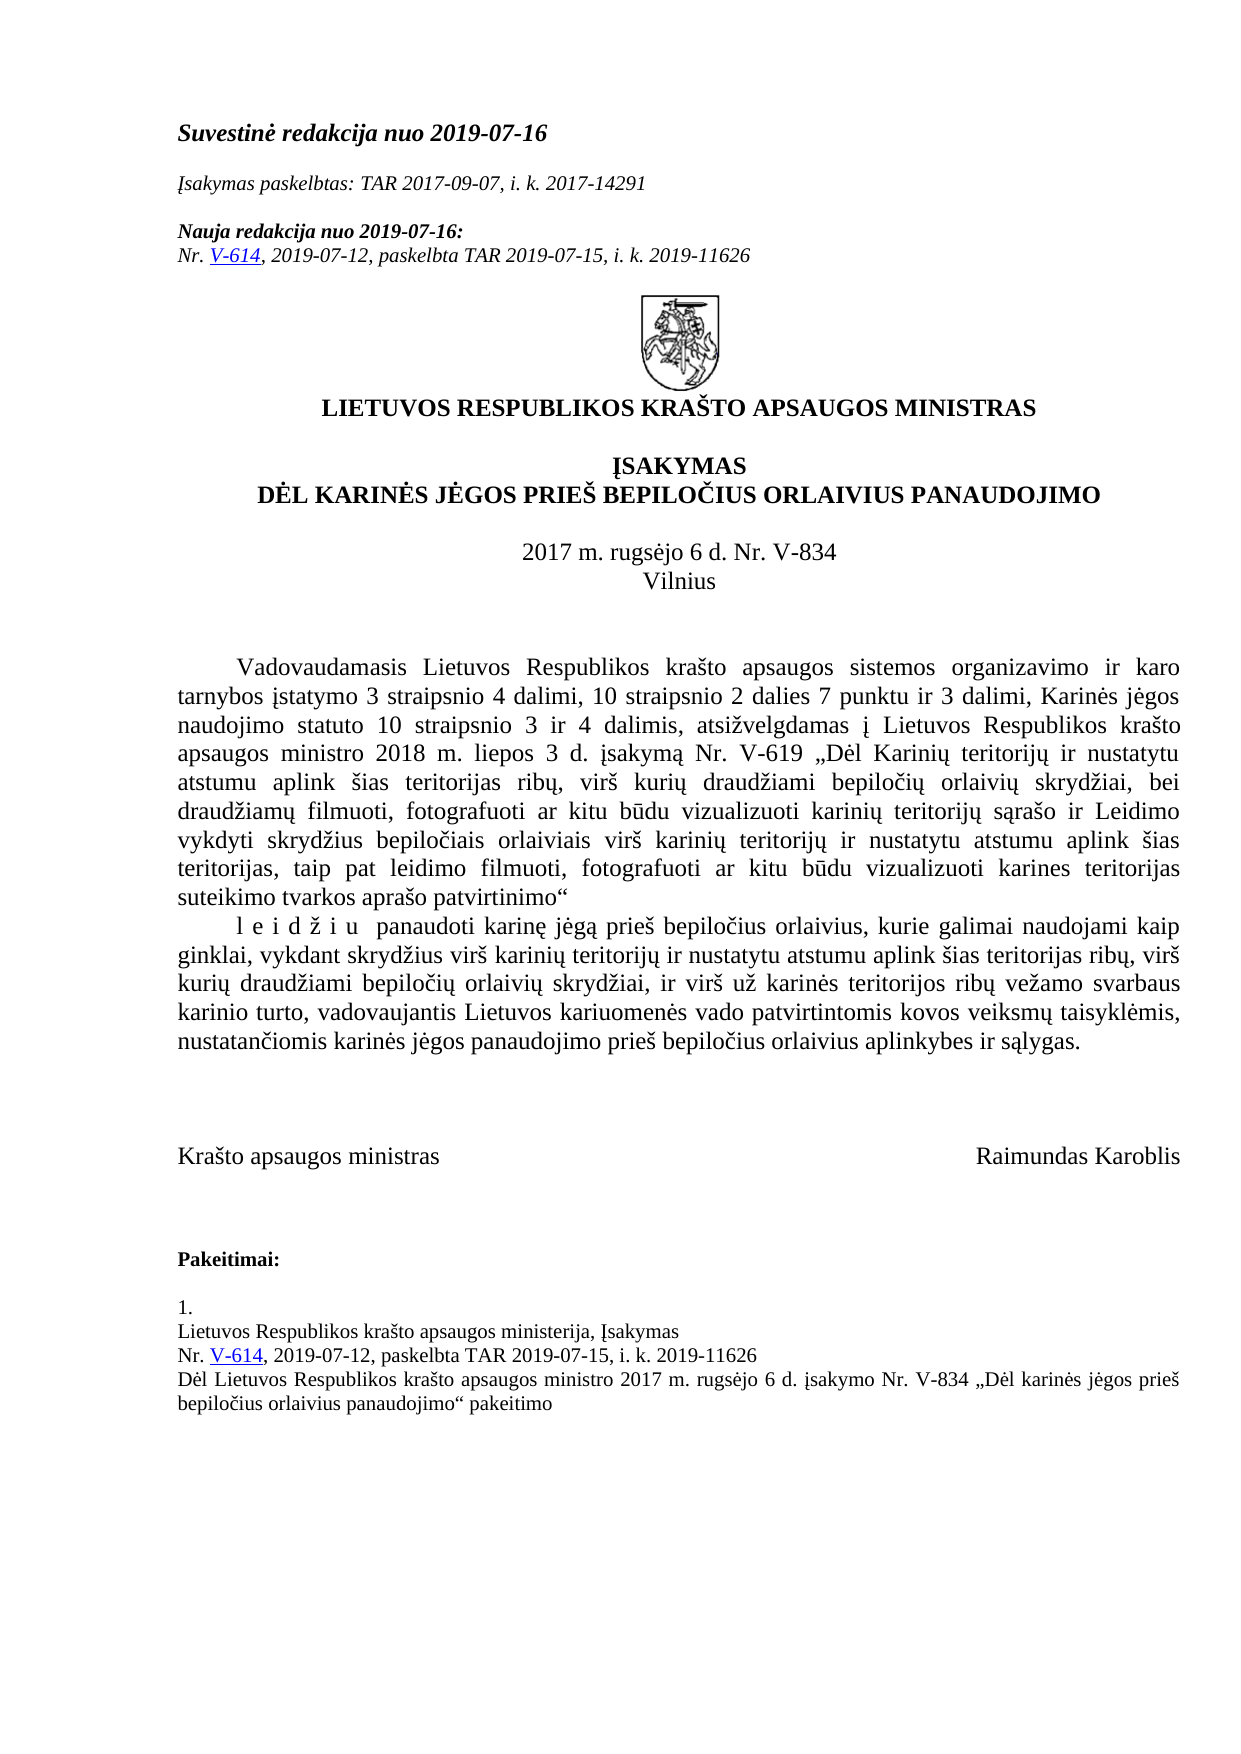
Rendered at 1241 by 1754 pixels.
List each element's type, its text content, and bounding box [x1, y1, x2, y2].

text Vilnius [177, 566, 1181, 595]
text 2017 m. rugsėjo 6 d. Nr. V-834 [177, 537, 1181, 566]
text Suvestinė redakcija nuo 2019-07-16 [177, 118, 1181, 147]
text Vadovaudamasis Lietuvos Respublikos krašto apsaugos sistemos organizavimo ir karo tarnybos įstatymo 3 straipsnio 4 dalimi, 10 straipsnio 2 dalies 7 punktu ir 3 dalimi, Karinės jėgos naudojimo statuto 10 straipsnio 3 ir 4 dalimis, atsižvelgdamas į Lietuvos Respublikos krašto apsaugos ministro 2018 m. liepos 3 d. įsakymą Nr. V-619 „Dėl Karinių teritorijų ir nustatytu atstumu aplink šias teritorijas ribų, virš kurių draudžiami bepiločių orlaivių skrydžiai, bei draudžiamų filmuoti, fotografuoti ar kitu būdu vizualizuoti karinių teritorijų sąrašo ir Leidimo vykdyti skrydžius bepiločiais orlaiviais virš karinių teritorijų ir nustatytu atstumu aplink šias teritorijas, taip pat leidimo filmuoti, fotografuoti ar kitu būdu vizualizuoti karines teritorijas suteikimo tvarkos aprašo patvirtinimo“ [177, 652, 1181, 911]
text Nr. V-614, 2019-07-12, paskelbta TAR 2019-07-15, i. k. 2019-11626 [177, 243, 1181, 267]
text Dėl Lietuvos Respublikos krašto apsaugos ministro 2017 m. rugsėjo 6 d. įsakymo Nr. V-834 „Dėl karinės jėgos prieš bepiločius orlaivius panaudojimo“ pakeitimo [177, 1367, 1181, 1415]
text ĮSAKYMAS [177, 451, 1181, 480]
text Pakeitimai: [177, 1247, 1181, 1271]
text Krašto apsaugos ministras Raimundas Karoblis [177, 1141, 1181, 1170]
text Įsakymas paskelbtas: TAR 2017-09-07, i. k. 2017-14291 [177, 171, 1181, 195]
text LIETUVOS RESPUBLIKOS KRAŠTO APSAUGOS MINISTRAS [177, 393, 1181, 422]
text Lietuvos Respublikos krašto apsaugos ministerija, Įsakymas [177, 1319, 1181, 1343]
text Nr. V-614, 2019-07-12, paskelbta TAR 2019-07-15, i. k. 2019-11626 [177, 1343, 1181, 1367]
text 1. [177, 1295, 1181, 1319]
text l e i d ž i u panaudoti karinę jėgą prieš bepiločius orlaivius, kurie galimai naudojami kaip ginklai, vykdant skrydžius virš karinių teritorijų ir nustatytu atstumu aplink šias teritorijas ribų, virš kurių draudžiami bepiločių orlaivių skrydžiai, ir virš už karinės teritorijos ribų vežamo svarbaus karinio turto, vadovaujantis Lietuvos kariuomenės vado patvirtintomis kovos veiksmų taisyklėmis, nustatančiomis karinės jėgos panaudojimo prieš bepiločius orlaivius aplinkybes ir sąlygas. [177, 911, 1181, 1055]
text DĖL KARINĖS JĖGOS PRIEŠ BEPILOČIUS ORLAIVIUS PANAUDOJIMO [177, 480, 1181, 508]
text Nauja redakcija nuo 2019-07-16: [177, 219, 1181, 243]
